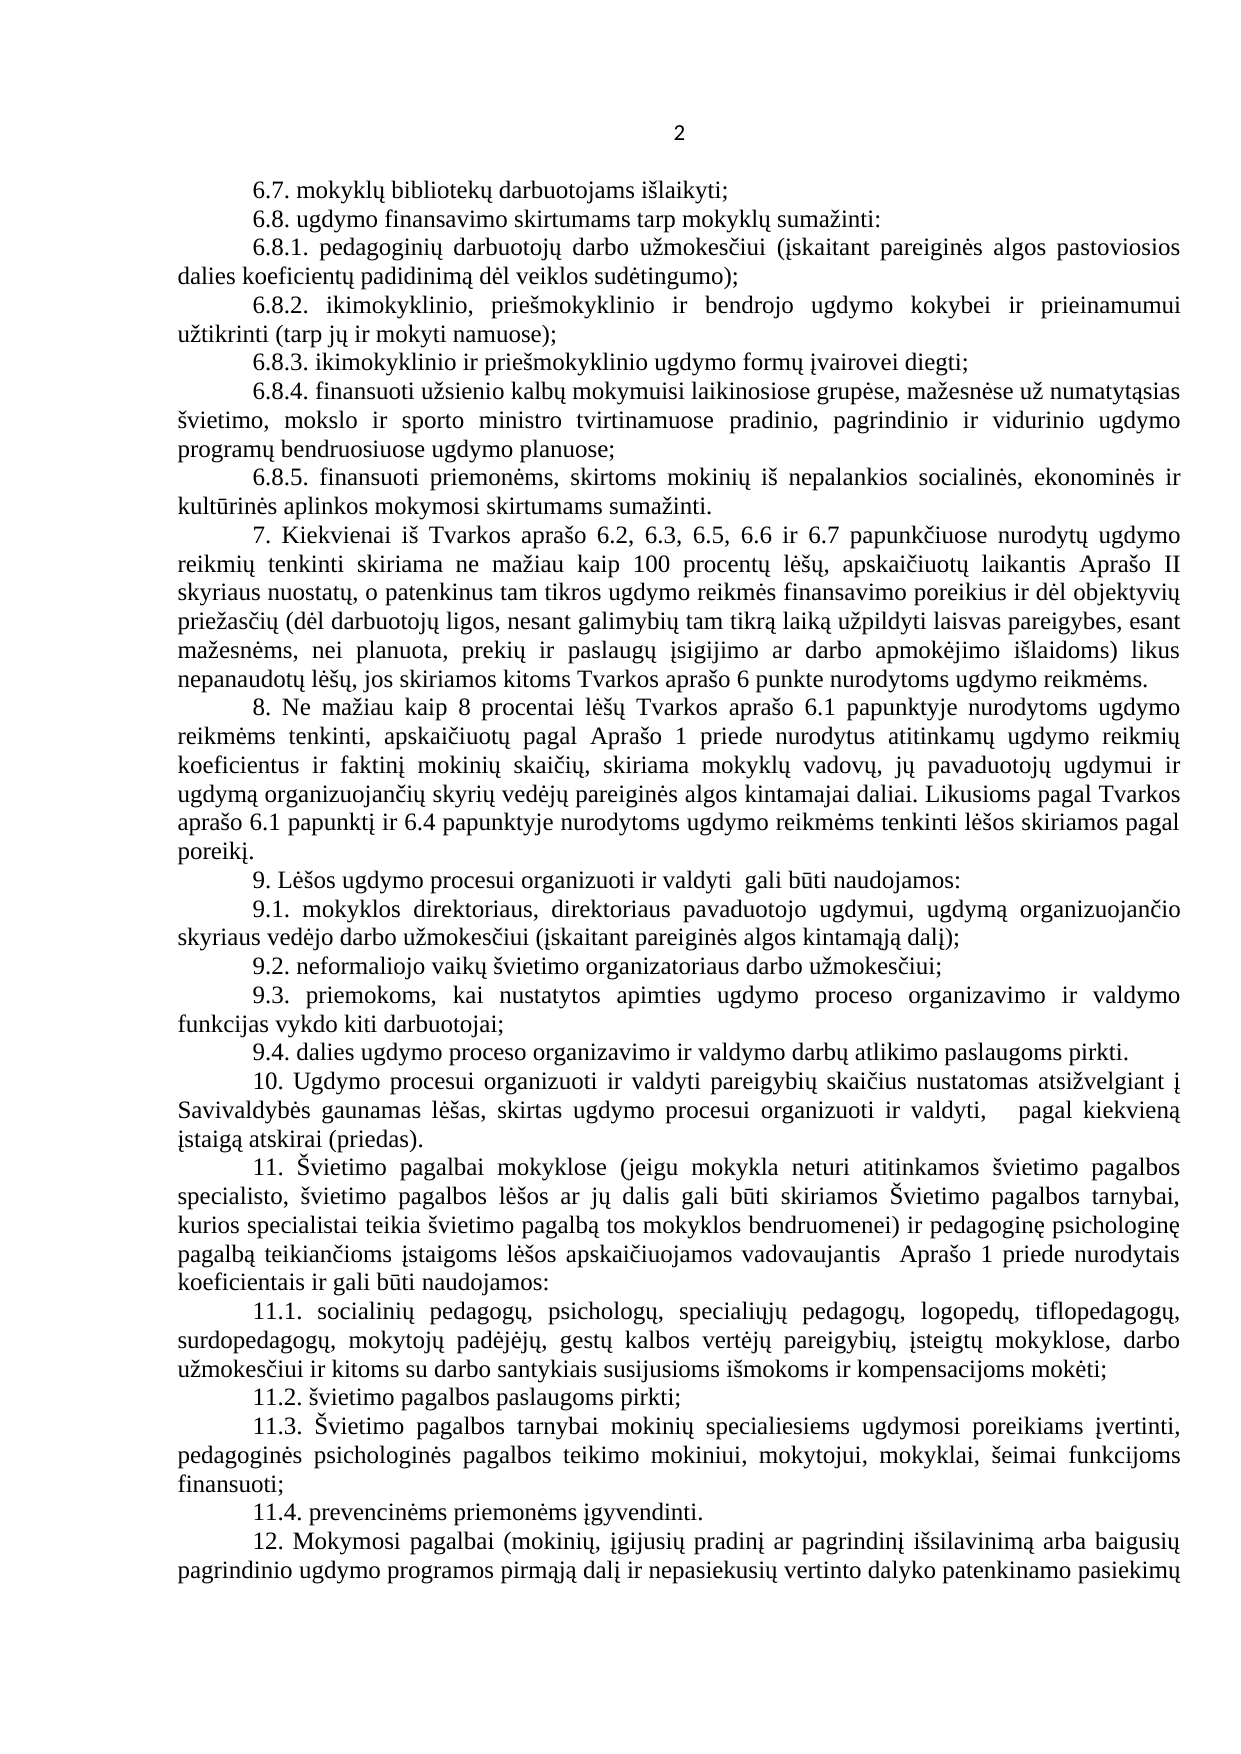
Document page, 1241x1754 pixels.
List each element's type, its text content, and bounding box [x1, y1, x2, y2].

text 9.1. mokyklos direktoriaus, direktoriaus pavaduotojo ugdymui, ugdymą organizuojančio skyriaus vedėjo darbo užmokesčiui (įskaitant pareiginės algos kintamąją dalį); [177, 894, 1181, 951]
text 6.8.5. finansuoti priemonėms, skirtoms mokinių iš nepalankios socialinės, ekonominės ir kultūrinės aplinkos mokymosi skirtumams sumažinti. [177, 462, 1181, 520]
text 6.8.1. pedagoginių darbuotojų darbo užmokesčiui (įskaitant pareiginės algos pastoviosios dalies koeficientų padidinimą dėl veiklos sudėtingumo); [177, 232, 1181, 290]
text 9.4. dalies ugdymo proceso organizavimo ir valdymo darbų atlikimo paslaugoms pirkti. [177, 1037, 1181, 1066]
text 11. Švietimo pagalbai mokyklose (jeigu mokykla neturi atitinkamos švietimo pagalbos specialisto, švietimo pagalbos lėšos ar jų dalis gali būti skiriamos Švietimo pagalbos tarnybai, kurios specialistai teikia švietimo pagalbą tos mokyklos bendruomenei) ir pedagoginę psichologinę pagalbą teikiančioms įstaigoms lėšos apskaičiuojamos vadovaujantis Aprašo 1 priede nurodytais koeficientais ir gali būti naudojamos: [177, 1152, 1181, 1296]
text 11.3. Švietimo pagalbos tarnybai mokinių specialiesiems ugdymosi poreikiams įvertinti, pedagoginės psichologinės pagalbos teikimo mokiniui, mokytojui, mokyklai, šeimai funkcijoms finansuoti; [177, 1411, 1181, 1497]
text 11.4. prevencinėms priemonėms įgyvendinti. [177, 1497, 1181, 1526]
text 7. Kiekvienai iš Tvarkos aprašo 6.2, 6.3, 6.5, 6.6 ir 6.7 papunkčiuose nurodytų ugdymo reikmių tenkinti skiriama ne mažiau kaip 100 procentų lėšų, apskaičiuotų laikantis Aprašo II skyriaus nuostatų, o patenkinus tam tikros ugdymo reikmės finansavimo poreikius ir dėl objektyvių priežasčių (dėl darbuotojų ligos, nesant galimybių tam tikrą laiką užpildyti laisvas pareigybes, esant mažesnėms, nei planuota, prekių ir paslaugų įsigijimo ar darbo apmokėjimo išlaidoms) likus nepanaudotų lėšų, jos skiriamos kitoms Tvarkos aprašo 6 punkte nurodytoms ugdymo reikmėms. [177, 520, 1181, 692]
text 11.2. švietimo pagalbos paslaugoms pirkti; [177, 1382, 1181, 1411]
text 6.8. ugdymo finansavimo skirtumams tarp mokyklų sumažinti: [177, 204, 1181, 232]
text 10. Ugdymo procesui organizuoti ir valdyti pareigybių skaičius nustatomas atsižvelgiant į Savivaldybės gaunamas lėšas, skirtas ugdymo procesui organizuoti ir valdyti, pagal kiekvieną įstaigą atskirai (priedas). [177, 1066, 1181, 1152]
text 11.1. socialinių pedagogų, psichologų, specialiųjų pedagogų, logopedų, tiflopedagogų, surdopedagogų, mokytojų padėjėjų, gestų kalbos vertėjų pareigybių, įsteigtų mokyklose, darbo užmokesčiui ir kitoms su darbo santykiais susijusioms išmokoms ir kompensacijoms mokėti; [177, 1296, 1181, 1382]
text 6.7. mokyklų bibliotekų darbuotojams išlaikyti; [177, 175, 1181, 204]
text 6.8.3. ikimokyklinio ir priešmokyklinio ugdymo formų įvairovei diegti; [177, 347, 1181, 376]
text 9.2. neformaliojo vaikų švietimo organizatoriaus darbo užmokesčiui; [177, 951, 1181, 980]
text 6.8.4. finansuoti užsienio kalbų mokymuisi laikinosiose grupėse, mažesnėse už numatytąsias švietimo, mokslo ir sporto ministro tvirtinamuose pradinio, pagrindinio ir vidurinio ugdymo programų bendruosiuose ugdymo planuose; [177, 376, 1181, 462]
text 6.8.2. ikimokyklinio, priešmokyklinio ir bendrojo ugdymo kokybei ir prieinamumui užtikrinti (tarp jų ir mokyti namuose); [177, 290, 1181, 347]
text 9. Lėšos ugdymo procesui organizuoti ir valdyti gali būti naudojamos: [177, 865, 1181, 894]
text 8. Ne mažiau kaip 8 procentai lėšų Tvarkos aprašo 6.1 papunktyje nurodytoms ugdymo reikmėms tenkinti, apskaičiuotų pagal Aprašo 1 priede nurodytus atitinkamų ugdymo reikmių koeficientus ir faktinį mokinių skaičių, skiriama mokyklų vadovų, jų pavaduotojų ugdymui ir ugdymą organizuojančių skyrių vedėjų pareiginės algos kintamajai daliai. Likusioms pagal Tvarkos aprašo 6.1 papunktį ir 6.4 papunktyje nurodytoms ugdymo reikmėms tenkinti lėšos skiriamos pagal poreikį. [177, 692, 1181, 865]
text 9.3. priemokoms, kai nustatytos apimties ugdymo proceso organizavimo ir valdymo funkcijas vykdo kiti darbuotojai; [177, 980, 1181, 1037]
text 12. Mokymosi pagalbai (mokinių, įgijusių pradinį ar pagrindinį išsilavinimą arba baigusių pagrindinio ugdymo programos pirmąją dalį ir nepasiekusių vertinto dalyko patenkinamo pasiekimų [177, 1526, 1181, 1584]
